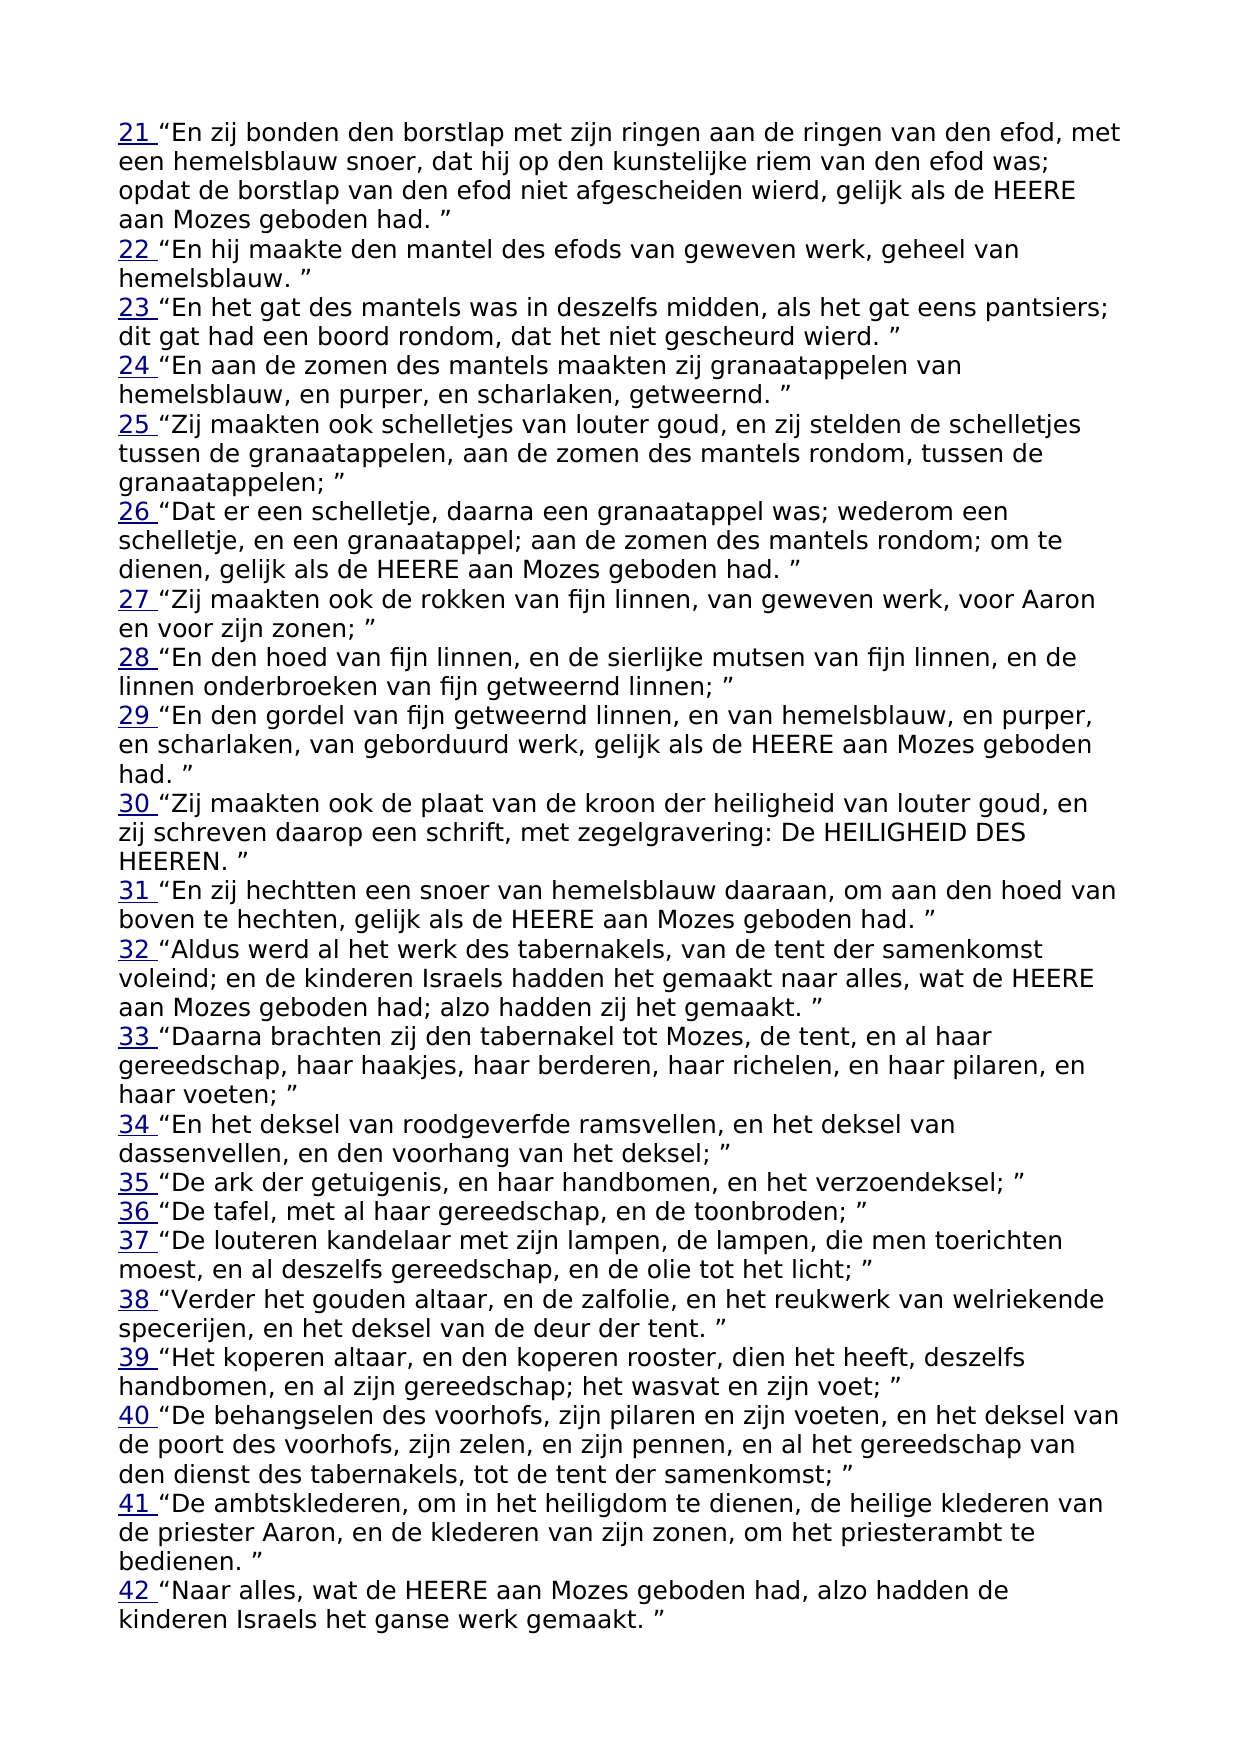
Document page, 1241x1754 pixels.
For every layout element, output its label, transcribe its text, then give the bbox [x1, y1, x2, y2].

text 21 “En zij bonden den borstlap met zijn ringen aan de ringen van den efod, met een hemelsblauw snoer, dat hij op den kunstelijke riem van den efod was; opdat de borstlap van den efod niet afgescheiden wierd, gelijk als de HEERE aan Mozes geboden had. ” 22 “En hij maakte den mantel des efods van geweven werk, geheel van hemelsblauw. ” 23 “En het gat des mantels was in deszelfs midden, als het gat eens pantsiers; dit gat had een boord rondom, dat het niet gescheurd wierd. ” 24 “En aan de zomen des mantels maakten zij granaatappelen van hemelsblauw, en purper, en scharlaken, getweernd. ” 25 “Zij maakten ook schelletjes van louter goud, en zij stelden de schelletjes tussen de granaatappelen, aan de zomen des mantels rondom, tussen de granaatappelen; ” 26 “Dat er een schelletje, daarna een granaatappel was; wederom een schelletje, en een granaatappel; aan de zomen des mantels rondom; om te dienen, gelijk als de HEERE aan Mozes geboden had. ” 27 “Zij maakten ook de rokken van fijn linnen, van geweven werk, voor Aaron en voor zijn zonen; ” 28 “En den hoed van fijn linnen, en de sierlijke mutsen van fijn linnen, en de linnen onderbroeken van fijn getweernd linnen; ” 29 “En den gordel van fijn getweernd linnen, en van hemelsblauw, en purper, en scharlaken, van geborduurd werk, gelijk als de HEERE aan Mozes geboden had. ” 30 “Zij maakten ook de plaat van de kroon der heiligheid van louter goud, en zij schreven daarop een schrift, met zegelgravering: De HEILIGHEID DES HEEREN. ” 31 “En zij hechtten een snoer van hemelsblauw daaraan, om aan den hoed van boven te hechten, gelijk als de HEERE aan Mozes geboden had. ” 32 “Aldus werd al het werk des tabernakels, van de tent der samenkomst voleind; en de kinderen Israels hadden het gemaakt naar alles, wat de HEERE aan Mozes geboden had; alzo hadden zij het gemaakt. ” 33 “Daarna brachten zij den tabernakel tot Mozes, de tent, en al haar gereedschap, haar haakjes, haar berderen, haar richelen, en haar pilaren, en haar voeten; ” 34 “En het deksel van roodgeverfde ramsvellen, en het deksel van dassenvellen, en den voorhang van het deksel; ” 35 “De ark der getuigenis, en haar handbomen, en het verzoendeksel; ” 36 “De tafel, met al haar gereedschap, en de toonbroden; ” 37 “De louteren kandelaar met zijn lampen, de lampen, die men toerichten moest, en al deszelfs gereedschap, en de olie tot het licht; ” 38 “Verder het gouden altaar, en de zalfolie, en het reukwerk van welriekende specerijen, en het deksel van de deur der tent. ” 39 “Het koperen altaar, en den koperen rooster, dien het heeft, deszelfs handbomen, en al zijn gereedschap; het wasvat en zijn voet; ” 40 “De behangselen des voorhofs, zijn pilaren en zijn voeten, en het deksel van de poort des voorhofs, zijn zelen, en zijn pennen, en al het gereedschap van den dienst des tabernakels, tot de tent der samenkomst; ” 41 “De ambtsklederen, om in het heiligdom te dienen, de heilige klederen van de priester Aaron, en de klederen van zijn zonen, om het priesterambt te bedienen. ” 42 “Naar alles, wat de HEERE aan Mozes geboden had, alzo hadden de kinderen Israels het ganse werk gemaakt. ” [118, 118, 1122, 1635]
